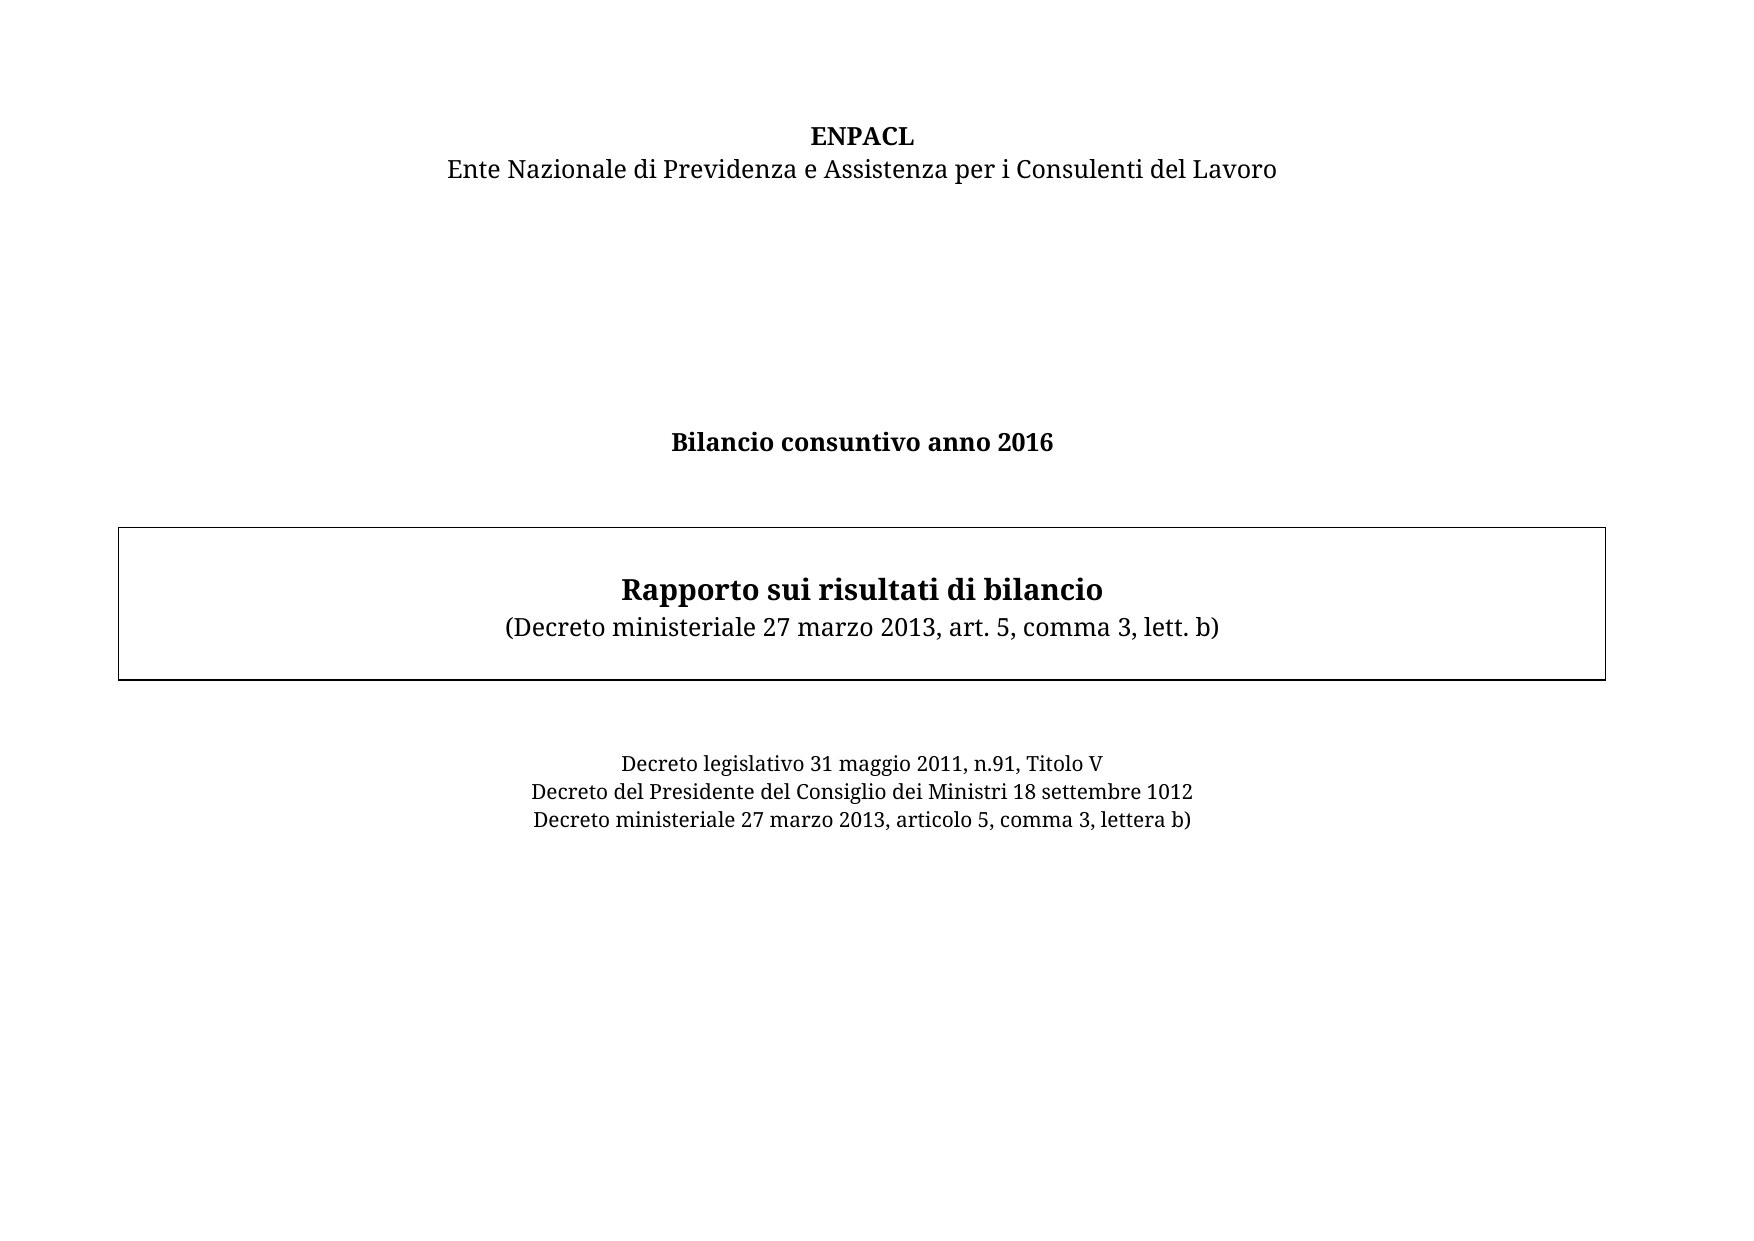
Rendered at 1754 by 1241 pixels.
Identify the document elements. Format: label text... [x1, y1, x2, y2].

text Decreto legislativo 31 maggio 2011, n.91, Titolo V [118, 749, 1606, 777]
text Decreto ministeriale 27 marzo 2013, articolo 5, comma 3, lettera b) [118, 806, 1606, 834]
text Decreto del Presidente del Consiglio dei Ministri 18 settembre 1012 [118, 777, 1606, 806]
text (Decreto ministeriale 27 marzo 2013, art. 5, comma 3, lett. b) [119, 606, 1605, 643]
text Ente Nazionale di Previdenza e Assistenza per i Consulenti del Lavoro [118, 152, 1606, 186]
text ENPACL [118, 118, 1606, 152]
text Rapporto sui risultati di bilancio [119, 567, 1605, 606]
text Bilancio consuntivo anno 2016 [118, 425, 1606, 459]
